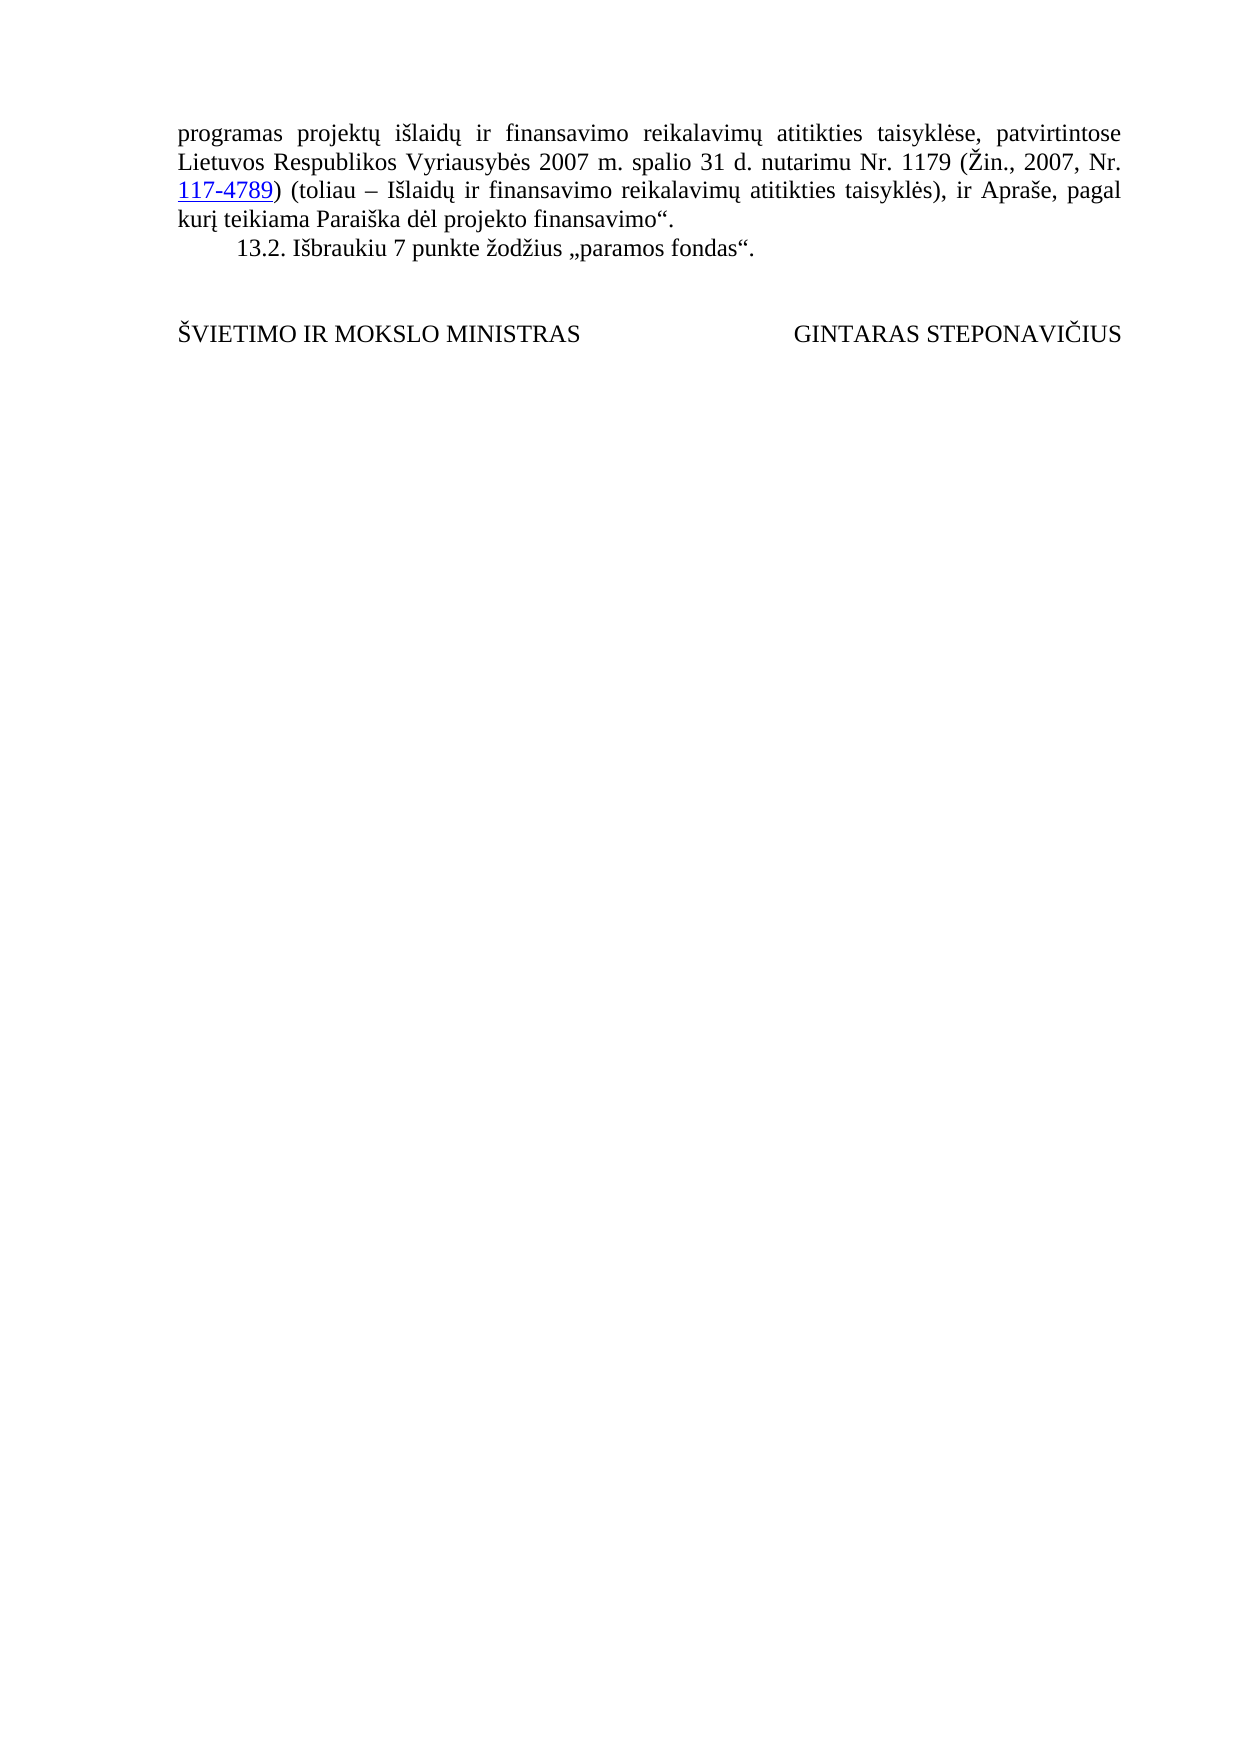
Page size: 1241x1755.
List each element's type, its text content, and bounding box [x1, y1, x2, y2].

text Švietimo ir mokslo ministras Gintaras Steponavičius [177, 319, 1122, 348]
text 13.2. Išbraukiu 7 punkte žodžius „paramos fondas“. [177, 233, 1122, 262]
text programas projektų išlaidų ir finansavimo reikalavimų atitikties taisyklėse, patvirtintose Lietuvos Respublikos Vyriausybės 2007 m. spalio 31 d. nutarimu Nr. 1179 (Žin., 2007, Nr. 117-4789) (toliau – Išlaidų ir finansavimo reikalavimų atitikties taisyklės), ir Apraše, pagal kurį teikiama Paraiška dėl projekto finansavimo“. [177, 118, 1122, 233]
